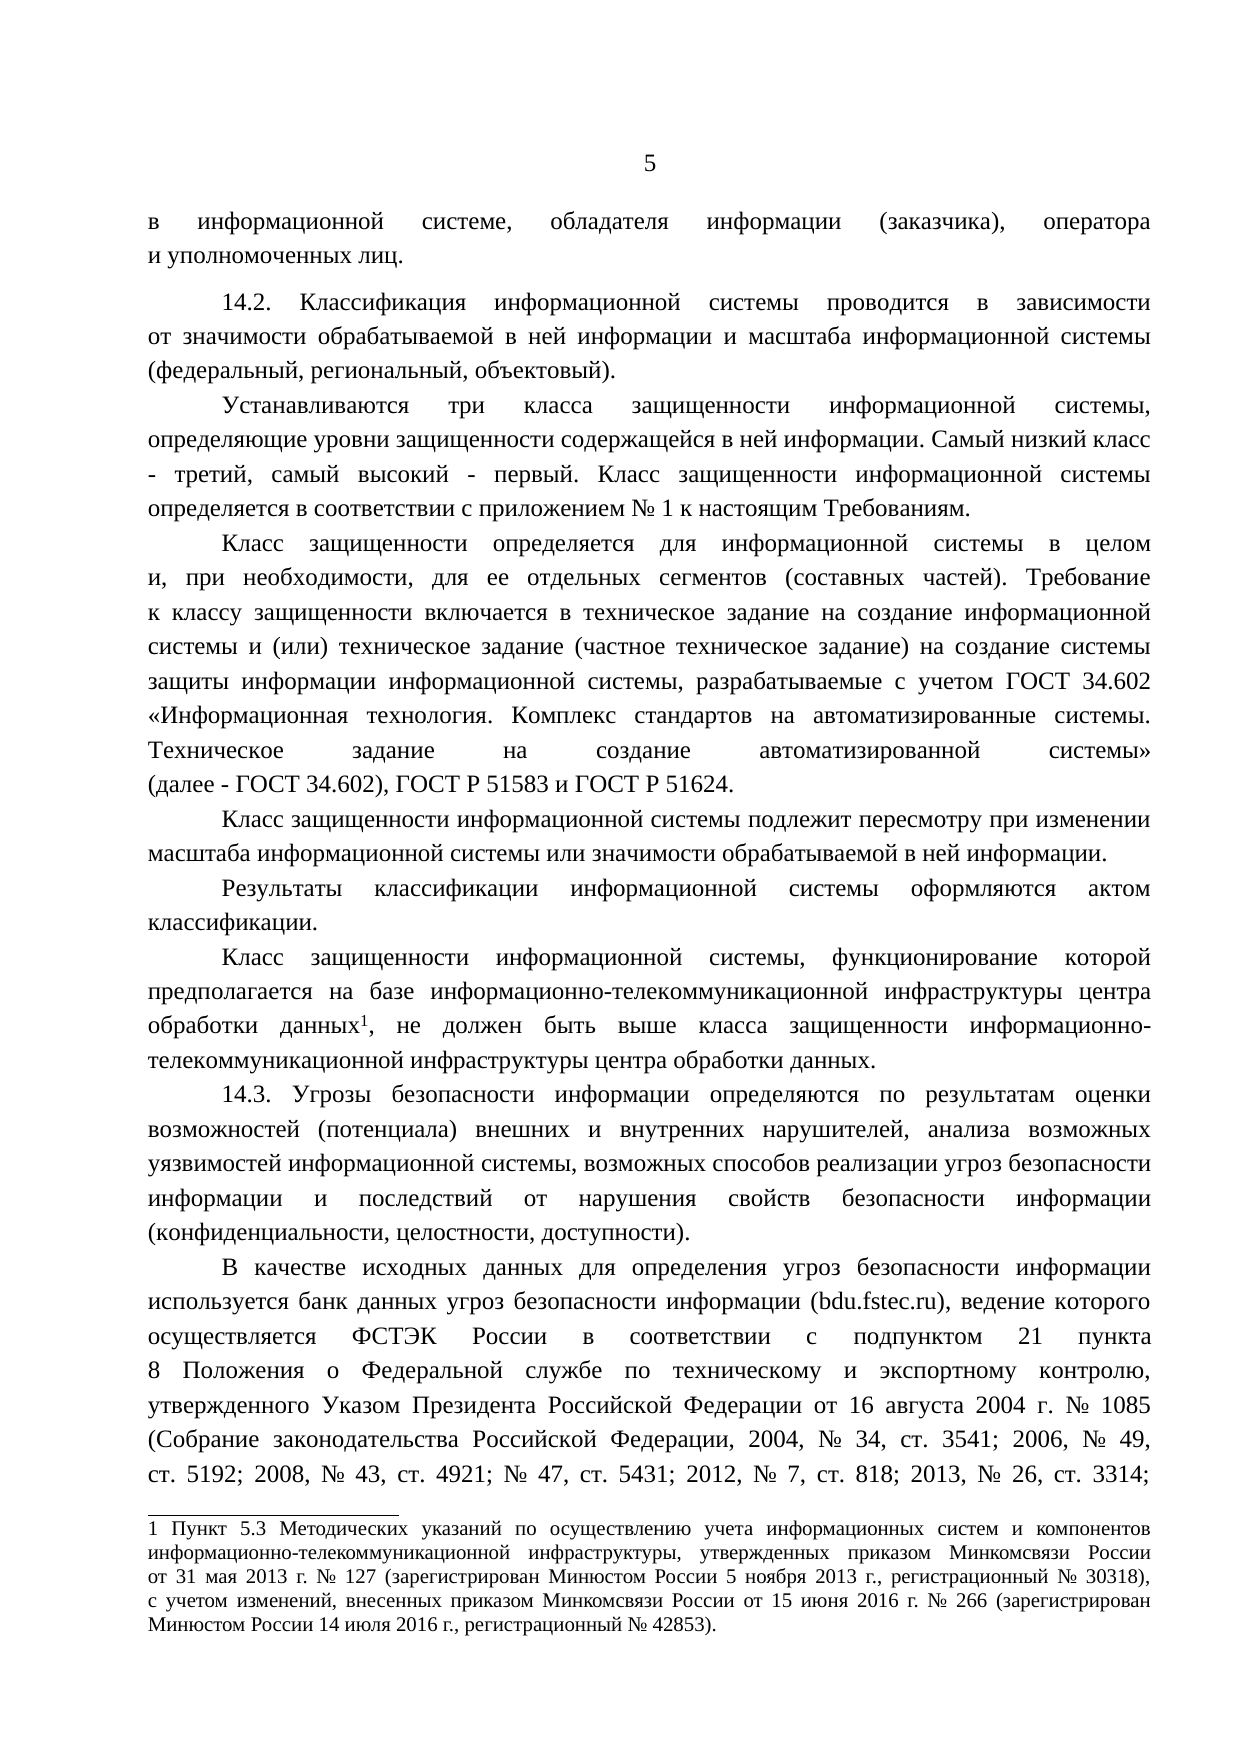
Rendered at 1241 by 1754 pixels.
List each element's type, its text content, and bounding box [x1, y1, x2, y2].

text Результаты классификации информационной системы оформляются актом классификации. [148, 873, 1152, 936]
text Устанавливаются три класса защищенности информационной системы, определяющие уровни защищенности содержащейся в ней информации. Самый низкий класс - третий, самый высокий - первый. Класс защищенности информационной системы определяется в соответствии с приложением № 1 к настоящим Требованиям. [148, 390, 1152, 522]
text Класс защищенности информационной системы подлежит пересмотру при изменении масштаба информационной системы или значимости обрабатываемой в ней информации. [148, 804, 1152, 867]
text Пункт 5.3 Методических указаний по осуществлению учета информационных систем и компонентов информационно-телекоммуникационной инфраструктуры, утвержденных приказом Минкомсвязи России от 31 мая 2013 г. № 127 (зарегистрирован Минюстом России 5 ноября 2013 г., регистрационный № 30318), с учетом изменений, внесенных приказом Минкомсвязи России от 15 июня 2016 г. № 266 (зарегистрирован Минюстом России 14 июля 2016 г., регистрационный № 42853). [148, 1516, 1152, 1636]
text Класс защищенности определяется для информационной системы в целом и, при необходимости, для ее отдельных сегментов (составных частей). Требование к классу защищенности включается в техническое задание на создание информационной системы и (или) техническое задание (частное техническое задание) на создание системы защиты информации информационной системы, разрабатываемые с учетом ГОСТ 34.602 «Информационная технология. Комплекс стандартов на автоматизированные системы. Техническое задание на создание автоматизированной системы» (далее - ГОСТ 34.602), ГОСТ Р 51583 и ГОСТ Р 51624. [148, 528, 1152, 798]
text В качестве исходных данных для определения угроз безопасности информации используется банк данных угроз безопасности информации (bdu.fstec.ru), ведение которого осуществляется ФСТЭК России в соответствии с подпунктом 21 пункта 8 Положения о Федеральной службе по техническому и экспортному контролю, утвержденного Указом Президента Российской Федерации от 16 августа 2004 г. № 1085 (Собрание законодательства Российской Федерации, 2004, № 34, ст. 3541; 2006, № 49, ст. 5192; 2008, № 43, ст. 4921; № 47, ст. 5431; 2012, № 7, ст. 818; 2013, № 26, ст. 3314; [148, 1252, 1152, 1488]
text 14.3. Угрозы безопасности информации определяются по результатам оценки возможностей (потенциала) внешних и внутренних нарушителей, анализа возможных уязвимостей информационной системы, возможных способов реализации угроз безопасности информации и последствий от нарушения свойств безопасности информации (конфиденциальности, целостности, доступности). [148, 1079, 1152, 1246]
text 14.2. Классификация информационной системы проводится в зависимости от значимости обрабатываемой в ней информации и масштаба информационной системы (федеральный, региональный, объектовый). [148, 287, 1152, 384]
text Класс защищенности информационной системы, функционирование которой предполагается на базе информационно-телекоммуникационной инфраструктуры центра обработки данных, не должен быть выше класса защищенности информационно-телекоммуникационной инфраструктуры центра обработки данных. [148, 942, 1152, 1074]
text в информационной системе, обладателя информации (заказчика), оператора и уполномоченных лиц. [148, 206, 1152, 269]
